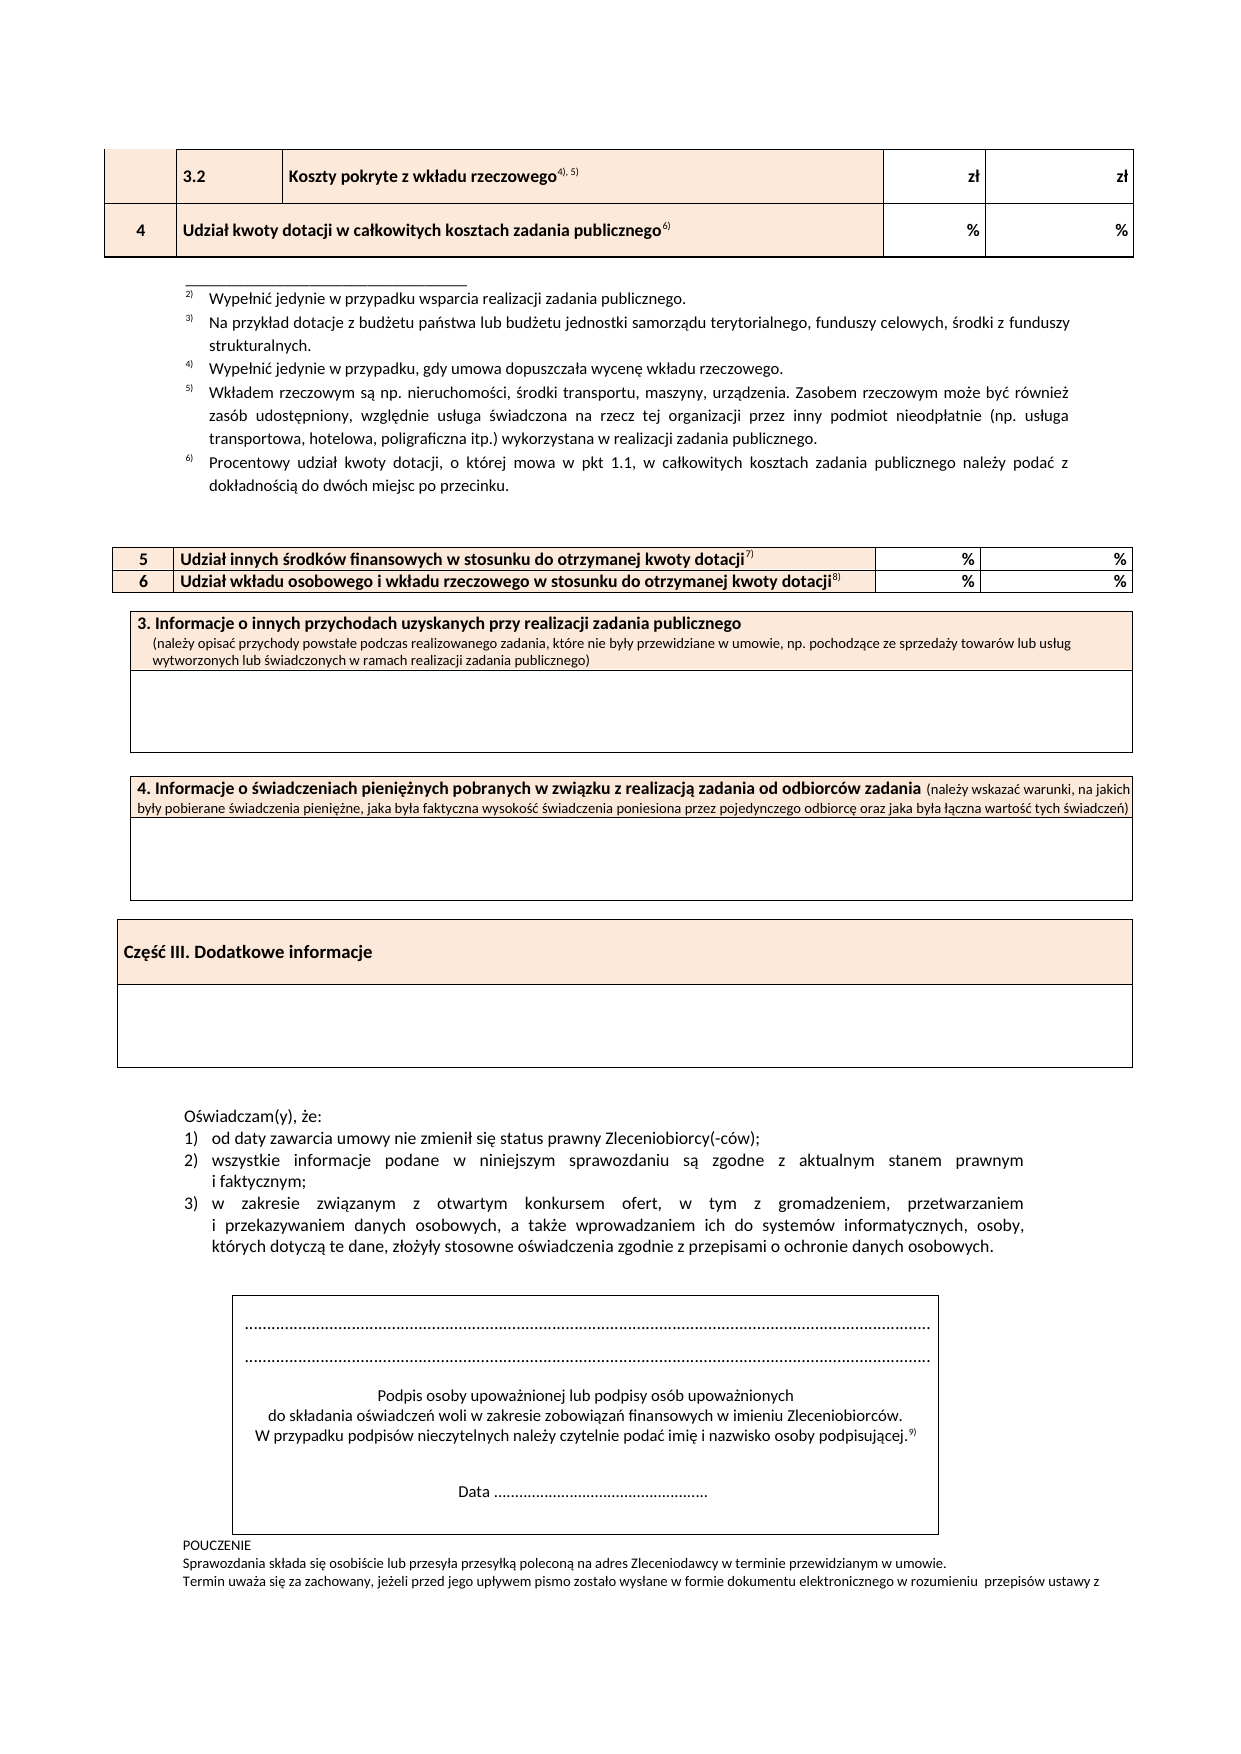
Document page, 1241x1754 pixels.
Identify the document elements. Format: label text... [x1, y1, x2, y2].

table_cell Podpis osoby upoważnionej lub podpisy osób upoważnionych do składania oświadczeń woli w zakresie zobowiązań finansowych w imieniu Zleceniobiorców. W przypadku podpisów nieczytelnych należy czytelnie podać imię i nazwisko osoby podpisującej.9) [233, 1377, 938, 1481]
table_cell [131, 753, 1132, 776]
table_cell % [981, 571, 1132, 592]
table_cell [113, 900, 117, 919]
table_cell [113, 817, 117, 900]
table_cell [113, 752, 117, 776]
table_cell [113, 1067, 117, 1295]
table_cell [118, 985, 1132, 1067]
table_cell [117, 817, 130, 900]
table_cell 3.2 [177, 150, 282, 203]
table_cell zł [884, 150, 985, 203]
table_cell [1102, 1295, 1132, 1377]
table_cell [113, 611, 117, 669]
table_cell [1102, 1534, 1132, 1591]
table_cell [117, 670, 130, 752]
table_cell [117, 1295, 232, 1534]
table_cell .......................................................................................................................................................... .......................................................................................................................................................... [233, 1296, 938, 1377]
table_cell [117, 752, 131, 776]
table_cell % [876, 571, 980, 592]
table_cell Data ................................................... [233, 1481, 938, 1534]
table_cell [1102, 1068, 1132, 1295]
table_cell [131, 818, 1132, 900]
table_header % [981, 548, 1132, 569]
table_cell [113, 1377, 117, 1481]
table_cell Koszty pokryte z wkładu rzeczowego4), 5) [283, 150, 883, 203]
table_cell [113, 984, 117, 1067]
table_cell [113, 1481, 117, 1534]
table_cell 6 [113, 571, 173, 592]
table_cell [939, 1295, 1102, 1534]
table_cell [113, 670, 117, 752]
table_cell [113, 1295, 117, 1377]
table_header % [876, 548, 980, 569]
table_cell Oświadczam(y), że: 1) od daty zawarcia umowy nie zmienił się status prawny Zleceniobiorcy(-ców); 2) wszystkie informacje podane w niniejszym sprawozdaniu są zgodne z aktualnym stanem prawnym i faktycznym; 3) w zakresie związanym z otwartym konkursem ofert, w tym z gromadzeniem, przetwarzaniem i przekazywaniem danych osobowych, a także wprowadzaniem ich do systemów informatycznych, osoby, których dotyczą te dane, złożyły stosowne oświadczenia zgodnie z przepisami o ochronie danych osobowych. [117, 1068, 1102, 1295]
table_cell zł [986, 150, 1133, 203]
table_cell POUCZENIE Sprawozdania składa się osobiście lub przesyła przesyłką poleconą na adres Zleceniodawcy w terminie przewidzianym w umowie. Termin uważa się za zachowany, jeżeli przed jego upływem pismo zostało wysłane w formie dokumentu elektronicznego w rozumieniu przepisów ustawy z [117, 1534, 1102, 1591]
table_cell [131, 671, 1132, 752]
table_cell [1102, 1481, 1132, 1534]
table_cell Udział kwoty dotacji w całkowitych kosztach zadania publicznego6) [177, 204, 883, 256]
table_cell __________________________________ 2) Wypełnić jedynie w przypadku wsparcia realizacji zadania publicznego. 3) Na przykład dotacje z budżetu państwa lub budżetu jednostki samorządu terytorialnego, funduszy celowych, środki z funduszy strukturalnych. 4) Wypełnić jedynie w przypadku, gdy umowa dopuszczała wycenę wkładu rzeczowego. 5) Wkładem rzeczowym są np. nieruchomości, środki transportu, maszyny, urządzenia. Zasobem rzeczowym może być również zasób udostępniony, względnie usługa świadczona na rzecz tej organizacji przez inny podmiot nieodpłatnie (np. usługa transportowa, hotelowa, poligraficzna itp.) wykorzystana w realizacji zadania publicznego. 6) Procentowy udział kwoty dotacji, o której mowa w pkt 1.1, w całkowitych kosztach zadania publicznego należy podać z dokładnością do dwóch miejsc po przecinku. [104, 258, 1134, 523]
table_cell [117, 900, 131, 919]
table_cell 4. Informacje o świadczeniach pieniężnych pobranych w związku z realizacją zadania od odbiorców zadania (należy wskazać warunki, na jakich były pobierane świadczenia pieniężne, jaka była faktyczna wysokość świadczenia poniesiona przez pojedynczego odbiorcę oraz jaka była łączna wartość tych świadczeń) [131, 777, 1132, 817]
table_cell Część III. Dodatkowe informacje [118, 920, 1132, 984]
table_cell 3. Informacje o innych przychodach uzyskanych przy realizacji zadania publicznego (należy opisać przychody powstałe podczas realizowanego zadania, które nie były przewidziane w umowie, np. pochodzące ze sprzedaży towarów lub usług wytworzonych lub świadczonych w ramach realizacji zadania publicznego) [131, 612, 1132, 669]
table_cell [113, 593, 1132, 611]
table_cell [1102, 1377, 1132, 1481]
table_cell % [884, 204, 985, 256]
table_cell [117, 776, 130, 817]
table_cell [113, 1534, 117, 1591]
table_cell % [986, 204, 1133, 256]
table_cell [113, 776, 117, 817]
table_cell [113, 919, 117, 984]
table_cell [131, 901, 1132, 919]
table_header 5 [113, 548, 173, 569]
table_cell [1134, 149, 1141, 203]
table_header Udział innych środków finansowych w stosunku do otrzymanej kwoty dotacji7) [174, 548, 875, 569]
table_cell Udział wkładu osobowego i wkładu rzeczowego w stosunku do otrzymanej kwoty dotacji8) [174, 571, 875, 592]
table_cell [117, 611, 130, 669]
table_cell [1134, 256, 1141, 523]
table_cell [1134, 203, 1141, 256]
table_cell 4 [105, 204, 176, 256]
